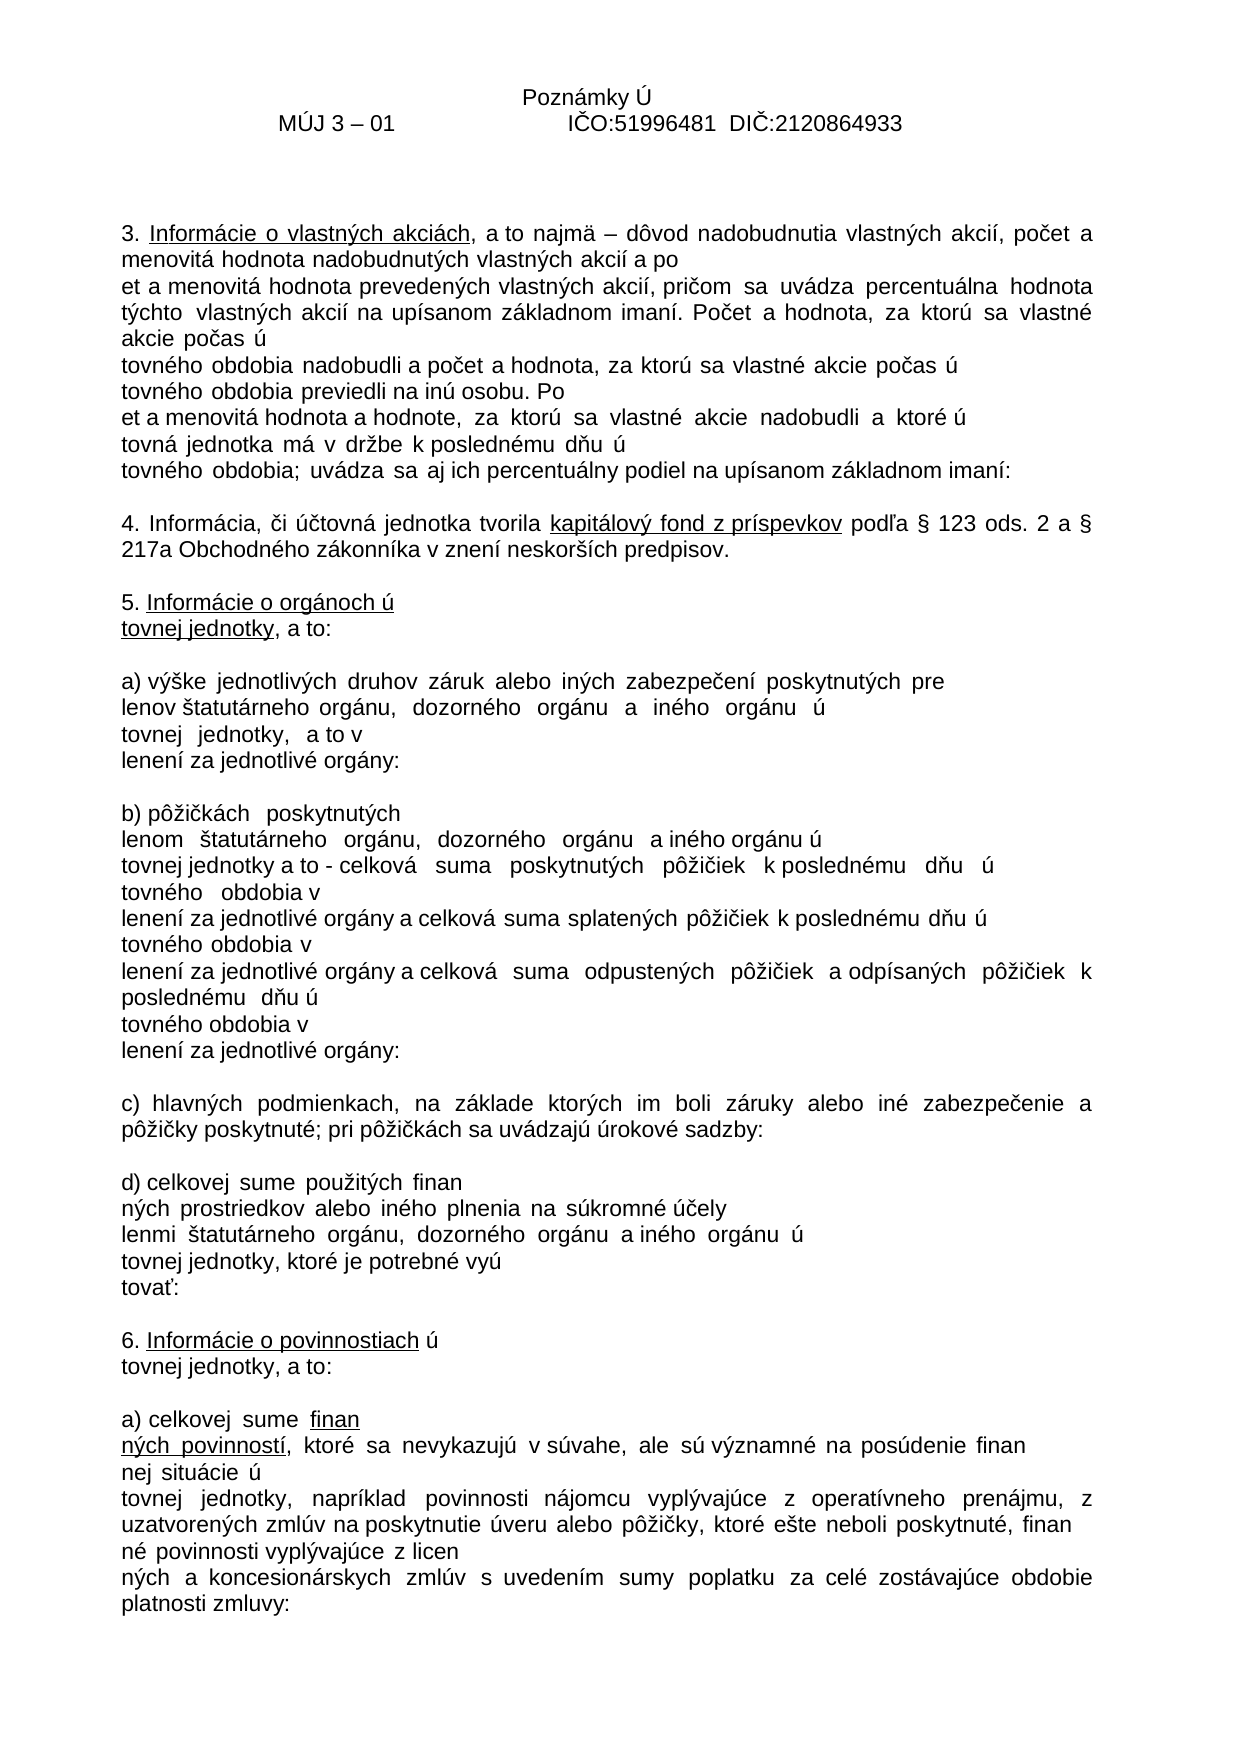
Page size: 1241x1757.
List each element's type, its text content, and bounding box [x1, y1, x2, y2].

text 3. Informácie o vlastných akciách, a to najmä – dôvod nadobudnutia vlastných akcií, počet a menovitá hodnota nadobudnutých vlastných akcií a po [121, 220, 1093, 273]
text tovať: [121, 1274, 1093, 1300]
text c) hlavných podmienkach, na základe ktorých im boli záruky alebo iné zabezpečenie a pôžičky poskytnuté; pri pôžičkách sa uvádzajú úrokové sadzby: [121, 1089, 1093, 1142]
text a) výške jednotlivých druhov záruk alebo iných zabezpečení poskytnutých pre [121, 668, 1093, 694]
text tovnej jednotky, a to: [121, 615, 1093, 642]
text tovného obdobia v [121, 879, 1093, 905]
text lenení za jednotlivé orgány a celková suma splatených pôžičiek k poslednému dňu ú [121, 905, 1093, 931]
text tovnej jednotky, a to: [121, 1353, 1093, 1379]
text lenení za jednotlivé orgány: [121, 747, 1093, 773]
text tovného obdobia nadobudli a počet a hodnota, za ktorú sa vlastné akcie počas ú [121, 352, 1093, 378]
text tovnej jednotky a to - celková suma poskytnutých pôžičiek k poslednému dňu ú [121, 852, 1093, 879]
text tovného obdobia v [121, 1011, 1093, 1037]
text ných prostriedkov alebo iného plnenia na súkromné účely [121, 1195, 1093, 1221]
text nej situácie ú [121, 1458, 1093, 1485]
text lenmi štatutárneho orgánu, dozorného orgánu a iného orgánu ú [121, 1221, 1093, 1248]
text tovná jednotka má v držbe k poslednému dňu ú [121, 431, 1093, 457]
text tovného obdobia; uvádza sa aj ich percentuálny podiel na upísanom základnom imaní: [121, 457, 1093, 483]
text 6. Informácie o povinnostiach ú [121, 1327, 1093, 1353]
text tovného obdobia v [121, 931, 1093, 958]
text né povinnosti vyplývajúce z licen [121, 1538, 1093, 1564]
text d) celkovej sume použitých finan [121, 1169, 1093, 1195]
text tovnej jednotky, napríklad povinnosti nájomcu vyplývajúce z operatívneho prenájmu, z uzatvorených zmlúv na poskytnutie úveru alebo pôžičky, ktoré ešte neboli poskytnuté, finan [121, 1485, 1093, 1538]
text b) pôžičkách poskytnutých [121, 800, 1093, 826]
text 4. Informácia, či účtovná jednotka tvorila kapitálový fond z príspevkov podľa § 123 ods. 2 a § 217a Obchodného zákonníka v znení neskorších predpisov. [121, 510, 1093, 562]
text et a menovitá hodnota a hodnote, za ktorú sa vlastné akcie nadobudli a ktoré ú [121, 404, 1093, 431]
text ných povinností, ktoré sa nevykazujú v súvahe, ale sú významné na posúdenie finan [121, 1432, 1093, 1458]
text lenení za jednotlivé orgány a celková suma odpustených pôžičiek a odpísaných pôžičiek k poslednému dňu ú [121, 958, 1093, 1011]
text tovnej jednotky, ktoré je potrebné vyú [121, 1248, 1093, 1274]
text lenom štatutárneho orgánu, dozorného orgánu a iného orgánu ú [121, 826, 1093, 852]
text lenení za jednotlivé orgány: [121, 1037, 1093, 1063]
text tovného obdobia previedli na inú osobu. Po [121, 378, 1093, 404]
text lenov štatutárneho orgánu, dozorného orgánu a iného orgánu ú [121, 694, 1093, 721]
text 5. Informácie o orgánoch ú [121, 589, 1093, 615]
text et a menovitá hodnota prevedených vlastných akcií, pričom sa uvádza percentuálna hodnota týchto vlastných akcií na upísanom základnom imaní. Počet a hodnota, za ktorú sa vlastné akcie počas ú [121, 273, 1093, 352]
text a) celkovej sume finan [121, 1406, 1093, 1432]
text ných a koncesionárskych zmlúv s uvedením sumy poplatku za celé zostávajúce obdobie platnosti zmluvy: [121, 1564, 1093, 1617]
text tovnej jednotky, a to v [121, 721, 1093, 747]
